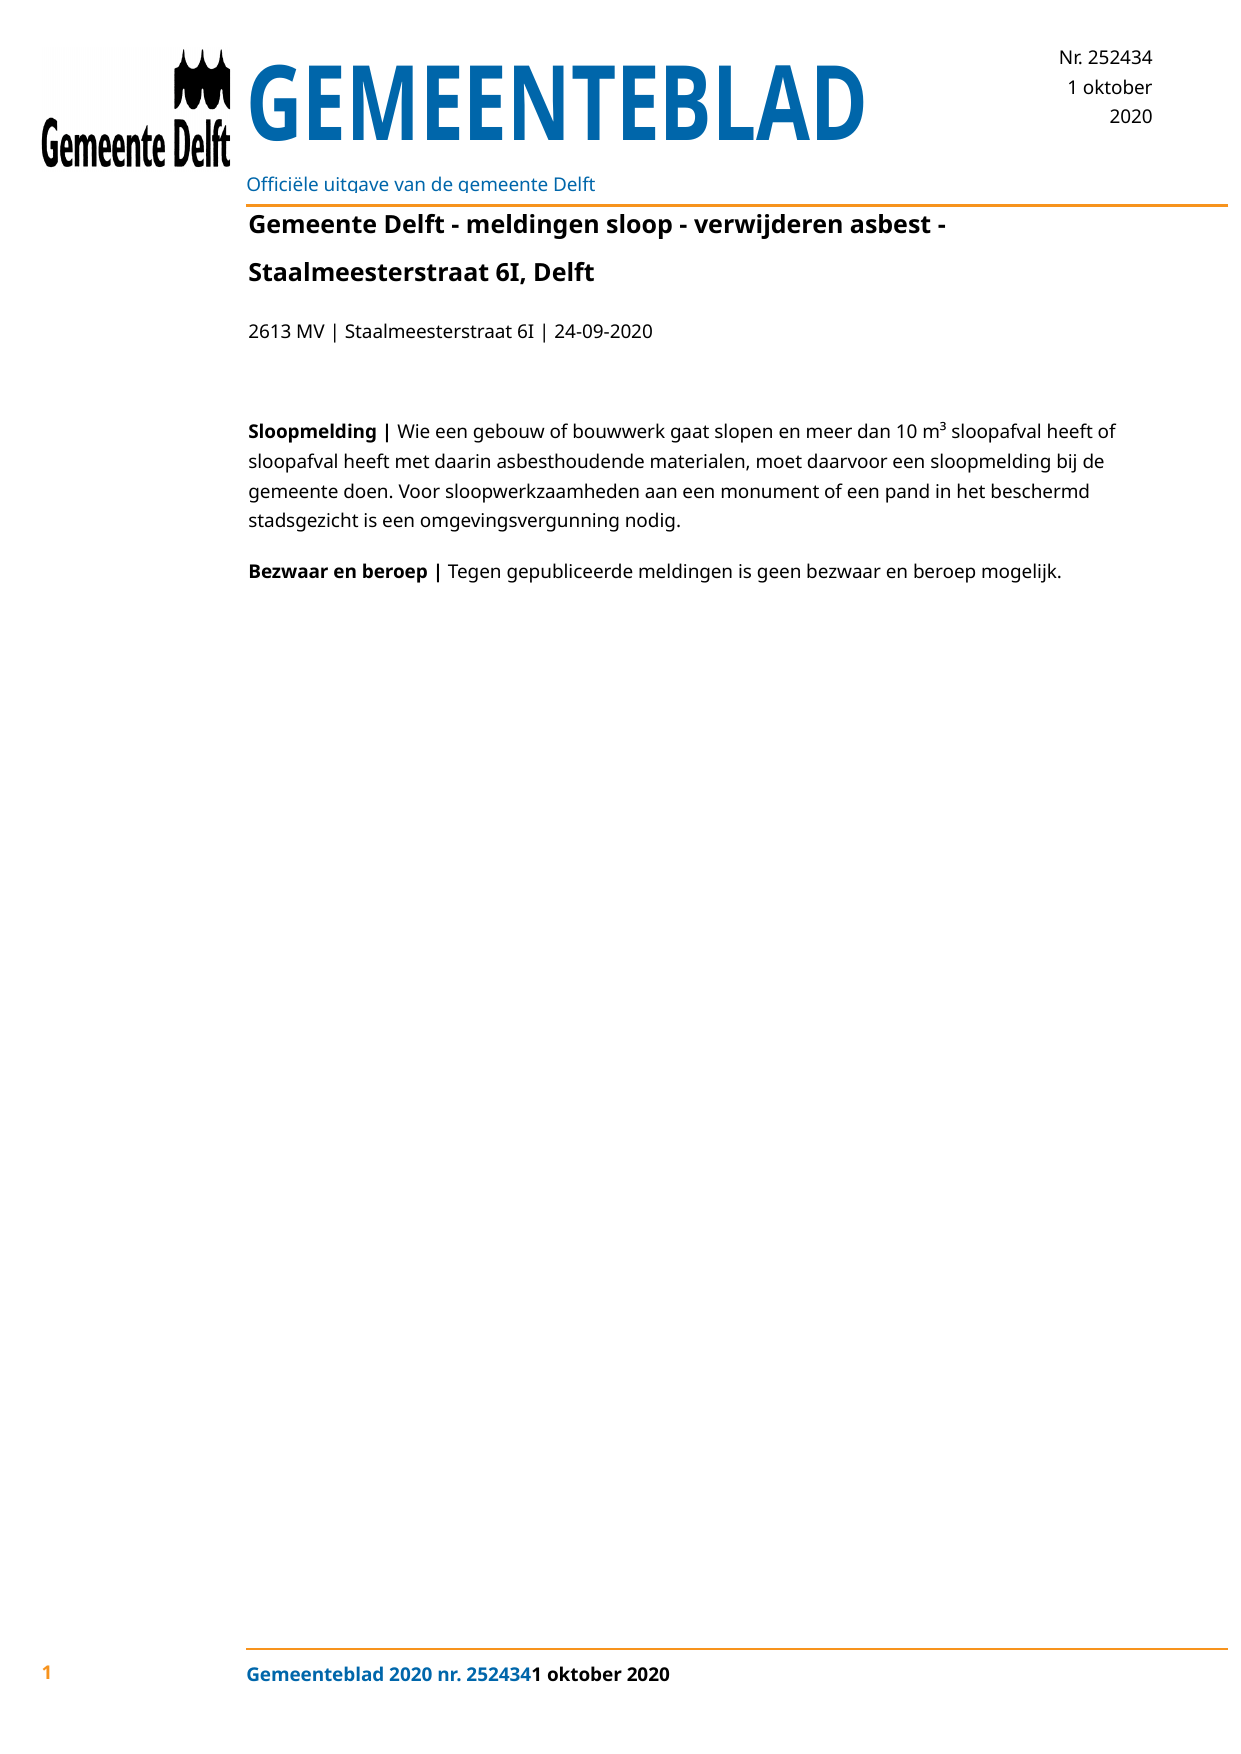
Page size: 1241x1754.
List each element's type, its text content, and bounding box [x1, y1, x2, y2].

picture [41, 47, 231, 172]
text Gemeente Delft - meldingen sloop - verwijderen asbest - Staalmeesterstraat 6I, Delft [248, 207, 1152, 288]
text 2613 MV | Staalmeesterstraat 6I | 24-09-2020 [248, 318, 1152, 344]
text Sloopmelding | Wie een gebouw of bouwwerk gaat slopen en meer dan 10 m³ sloopafval heeft of sloopafval heeft met daarin asbesthoudende materialen, moet daarvoor een sloopmelding bij de gemeente doen. Voor sloopwerkzaamheden aan een monument of een pand in het beschermd stadsgezicht is een omgevingsvergunning nodig. [248, 419, 1152, 533]
text Bezwaar en beroep | Tegen gepubliceerde meldingen is geen bezwaar en beroep mogelijk. [248, 558, 1152, 584]
